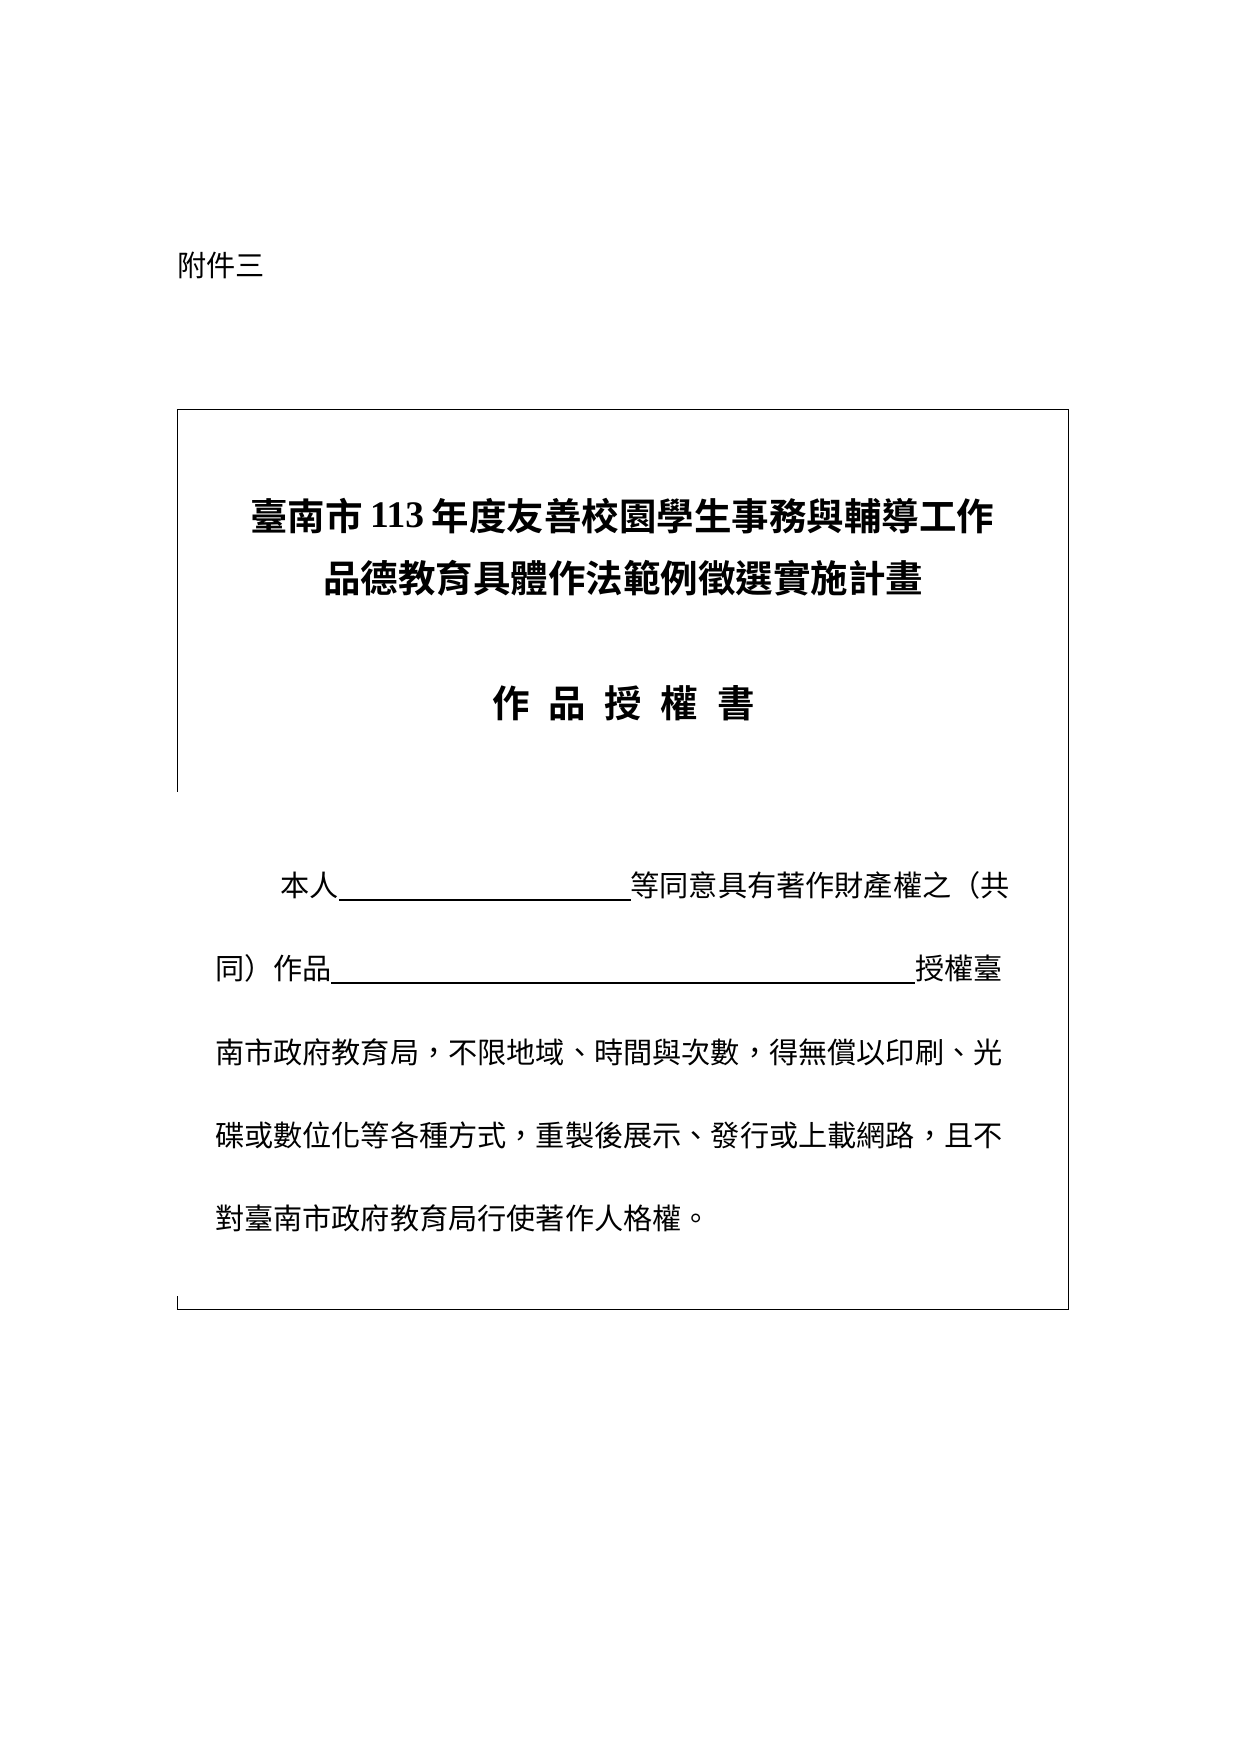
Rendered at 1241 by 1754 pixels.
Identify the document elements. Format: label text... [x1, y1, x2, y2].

table_cell [1063, 997, 1068, 1122]
table_cell 中華民國 113 年 月 日 [178, 1122, 1068, 1309]
table_header 臺南市113年度友善校園學生事務與輔導工作 品德教育具體作法範例徵選實施計畫 作 品 授 權 書 [177, 410, 1068, 1296]
table_cell 印章 [1063, 847, 1068, 997]
text 附件三 [177, 222, 1063, 284]
